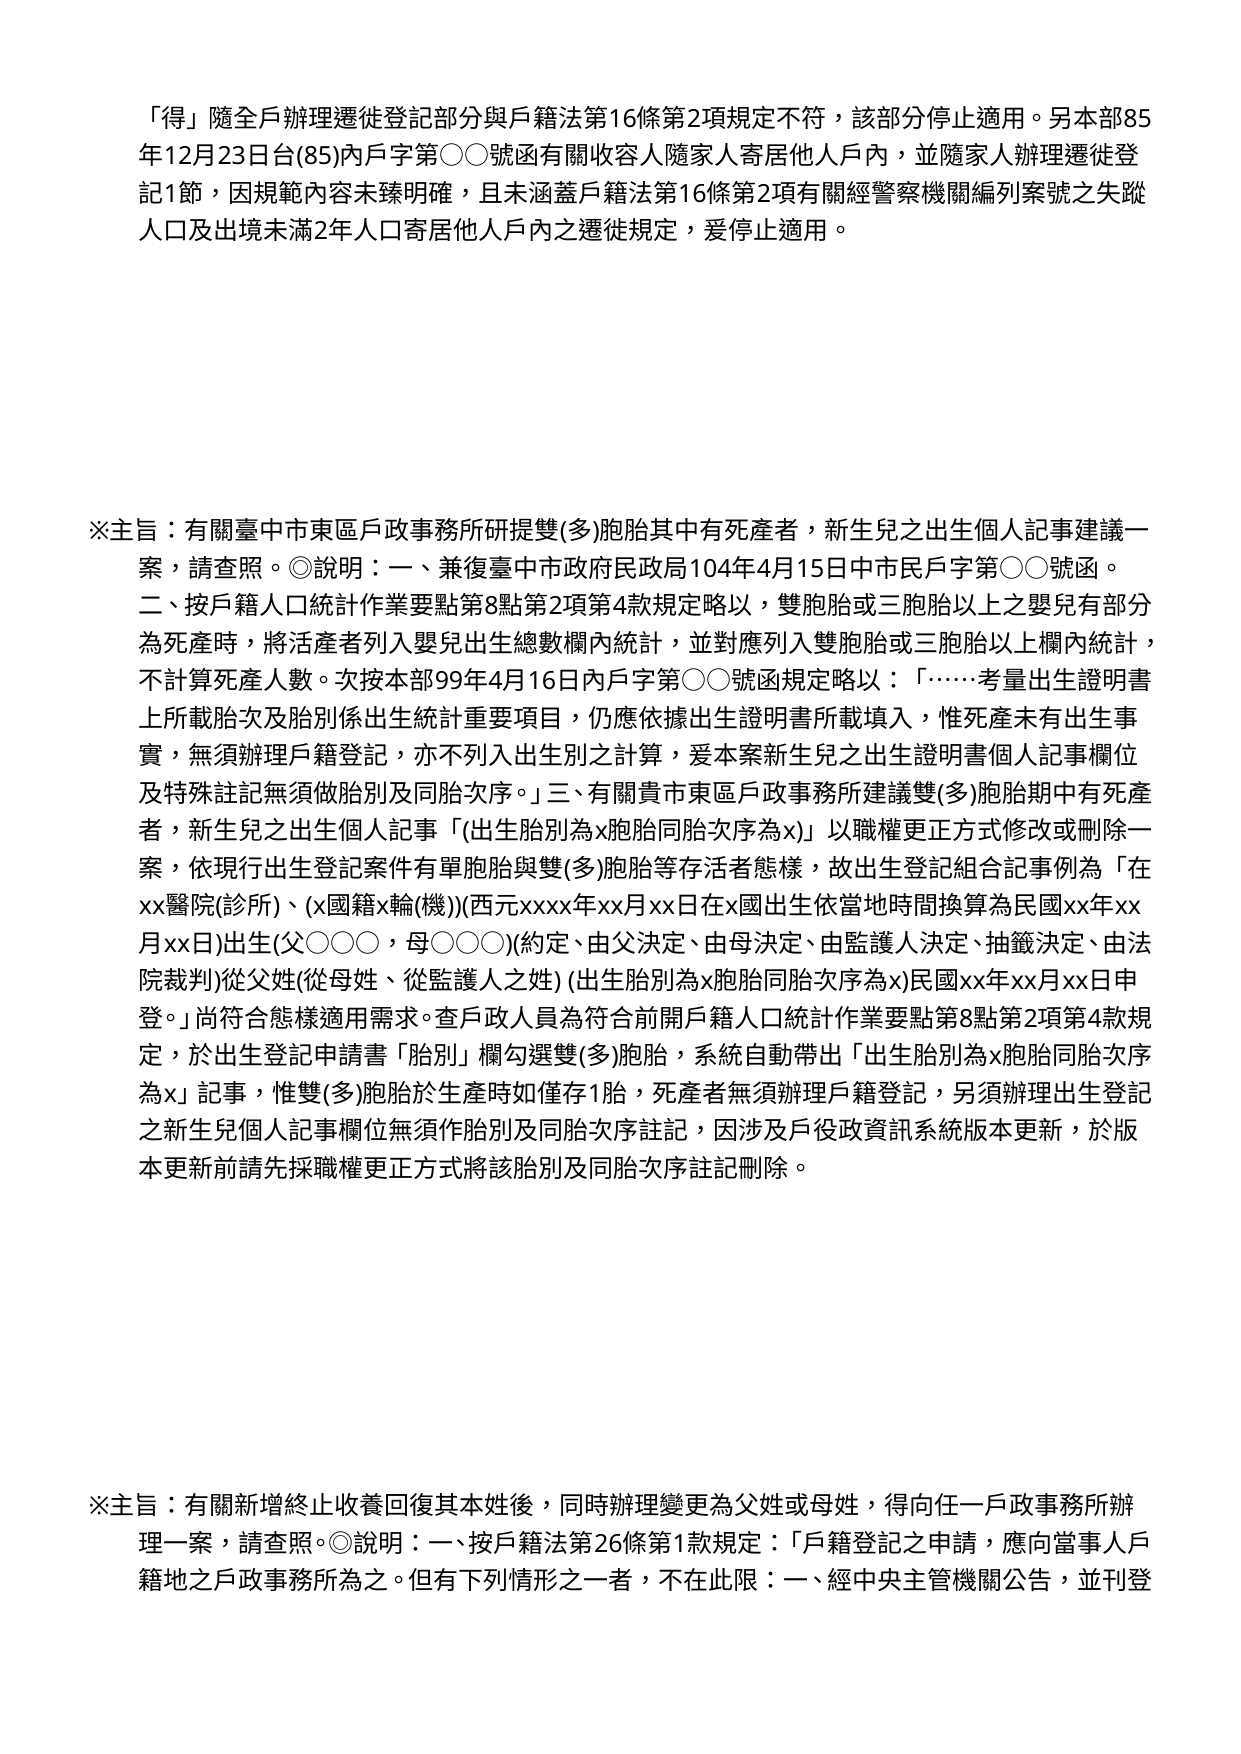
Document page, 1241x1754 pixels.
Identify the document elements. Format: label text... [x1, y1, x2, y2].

text ※主旨：有關臺中市東區戶政事務所研提雙(多)胞胎其中有死產者，新生兒之出生個人記事建議一案，請查照。◎說明：一、兼復臺中市政府民政局104年4月15日中市民戶字第○○號函。 [89, 510, 1152, 585]
text 二、按戶籍人口統計作業要點第8點第2項第4款規定略以，雙胞胎或三胞胎以上之嬰兒有部分為死產時，將活產者列入嬰兒出生總數欄內統計，並對應列入雙胞胎或三胞胎以上欄內統計，不計算死產人數。次按本部99年4月16日內戶字第○○號函規定略以：「……考量出生證明書上所載胎次及胎別係出生統計重要項目，仍應依據出生證明書所載填入，惟死產未有出生事實，無須辦理戶籍登記，亦不列入出生別之計算，爰本案新生兒之出生證明書個人記事欄位及特殊註記無須做胎別及同胎次序。」三、有關貴市東區戶政事務所建議雙(多)胞胎期中有死產者，新生兒之出生個人記事「(出生胎別為x胞胎同胎次序為x)」以職權更正方式修改或刪除一案，依現行出生登記案件有單胞胎與雙(多)胞胎等存活者態樣，故出生登記組合記事例為「在xx醫院(診所)、(x國籍x輪(機))(西元xxxx年xx月xx日在x國出生依當地時間換算為民國xx年xx月xx日)出生(父○○○，母○○○)(約定、由父決定、由母決定、由監護人決定、抽籤決定、由法院裁判)從父姓(從母姓、從監護人之姓) (出生胎別為x胞胎同胎次序為x)民國xx年xx月xx日申登。」尚符合態樣適用需求。查戶政人員為符合前開戶籍人口統計作業要點第8點第2項第4款規定，於出生登記申請書「胎別」欄勾選雙(多)胞胎，系統自動帶出「出生胎別為x胞胎同胎次序為x」記事，惟雙(多)胞胎於生產時如僅存1胎，死產者無須辦理戶籍登記，另須辦理出生登記之新生兒個人記事欄位無須作胎別及同胎次序註記，因涉及戶役政資訊系統版本更新，於版本更新前請先採職權更正方式將該胎別及同胎次序註記刪除。 [139, 585, 1152, 1185]
text ※主旨：有關建議經警察機關編列案號之失蹤人口及出境人口比照矯正機關收容人，與家人寄居他人戶內，隨家人辦理該戶部分人口遷徙登記，並於該出境人口出境滿2年以上時，由現戶籍地戶政事務所逕為辦理遷出（國外）登記」一案，請查照。◎說明：一、兼復新北市政府民政局104年5月14日新北民戶字第○○號函。二、按行政法院56年判例：「遷徙係事實行為，其遷徙登記自應依事實認定之。」因收容人於矯正機關外並無居住事實，經警察機關編列案號之失蹤人口查無現住地址，及出境人口於國內亦無居住事實，爰不應辦理遷徙登記。三、次按戶籍法第16條第2項規定，全戶遷徙時，經警察機關編列案號之失蹤人口、矯正機關收容人或出境未滿2年者，應隨同為遷徙登記。其立法意旨係為避免全戶遷離戶籍地後，戶內之失蹤人口、收容人或出境者未隨全戶遷徙，仍設籍原址，衍生房屋所有權人之困擾，爰予明定渠等應隨同全戶遷徙登記。四、依前揭規定，經警察機關編列案號之失蹤人口、矯正機關收容人或出境未滿2年人口，渠等與家人寄居他人戶內，隨寄居該戶之全部家人遷出該戶時，依戶籍法第16條第2項規定之立法意旨，其應隨同辦理遷徙登記，避免渠等仍設籍原址，造成戶長或房屋所有權人之困擾。至經警察機關編列案號之失蹤人口、矯正機關收容人、出境未滿2年人口之單獨生活戶單獨申請遷徙登記，或與家人寄居他人戶內，隨寄居該戶之部分家人遷出該戶時，仍不予辦理遷徙登記。五、本部84年11月20日台內戶字第○○號函有關收容人為戶內人口「得」隨全戶辦理遷徙登記部分與戶籍法第16條第2項規定不符，該部分停止適用。另本部85年12月23日台(85)內戶字第○○號函有關收容人隨家人寄居他人戶內，並隨家人辦理遷徙登記1節，因規範內容未臻明確，且未涵蓋戶籍法第16條第2項有關經警察機關編列案號之失蹤人口及出境未滿2年人口寄居他人戶內之遷徙規定，爰停止適用。 [89, 97, 1152, 247]
text ※主旨：有關新增終止收養回復其本姓後，同時辦理變更為父姓或母姓，得向任一戶政事務所辦理一案，請查照。◎說明：一、按戶籍法第26條第1款規定：「戶籍登記之申請，應向當事人戶籍地之戶政事務所為之。但有下列情形之一者，不在此限：一、經中央主管機關公告，並刊登政府公報之指定項目，其登記得向戶籍地以外之戶政事務所為之。」二、次按民法第1059條第2項及第3項規定：「子女經出生登記後，於未成年前，得由父母以書面約定變更為父姓或母姓。(第2項)子女已成年者，得變更為父姓或母姓。(第3項)」三、復按本部96年1月3日台內戶字第○○號公告，因認領、收養、終止收養案件須改姓與隨同改姓者之變更姓氏登記，得向任一戶政事務所辦理。四、基於簡政便民，終止收養回復其本姓後，同時辦理變更為父姓或母姓，得向任一戶政事務所辦理。 [89, 1485, 1152, 1597]
